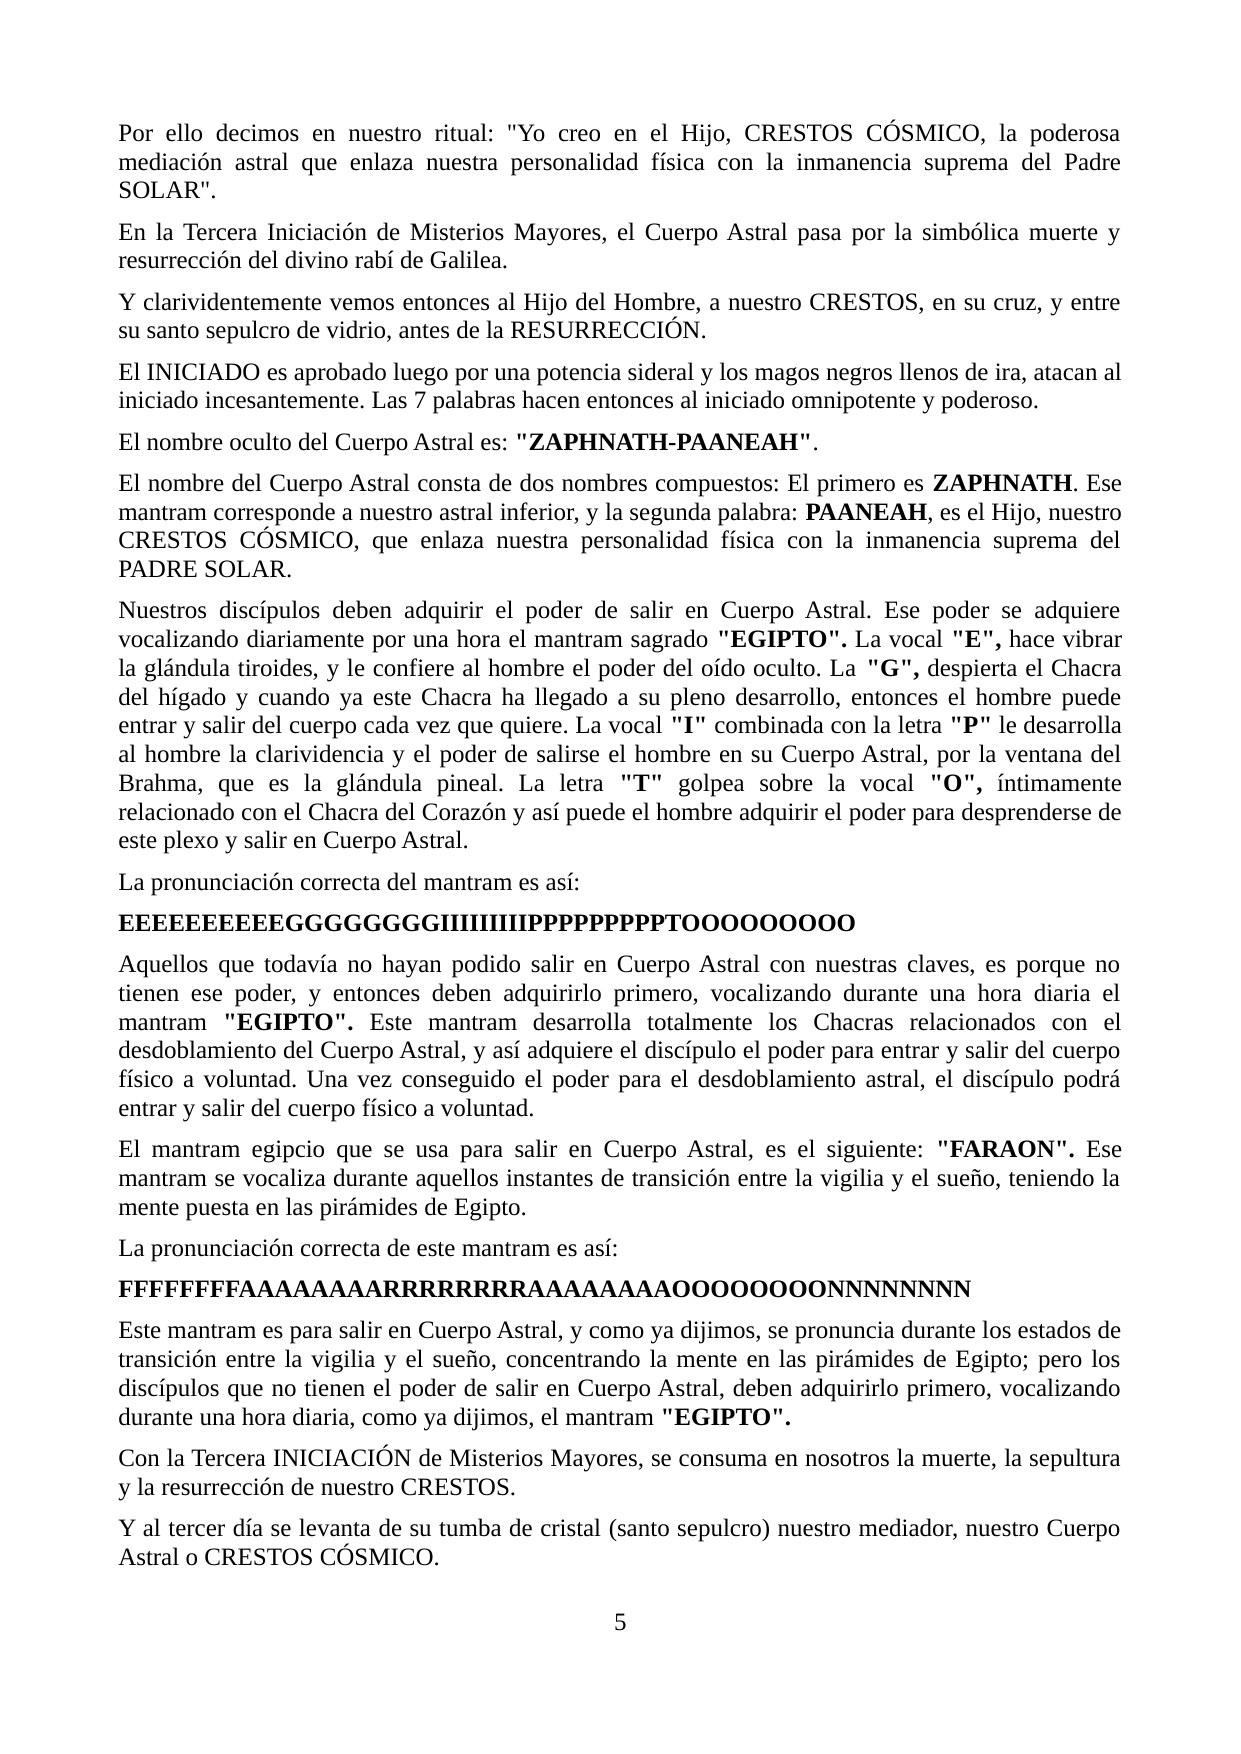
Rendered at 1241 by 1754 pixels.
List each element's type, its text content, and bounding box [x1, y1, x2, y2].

text Este mantram es para salir en Cuerpo Astral, y como ya dijimos, se pronuncia durante los estados de transición entre la vigilia y el sueño, concentrando la mente en las pirámides de Egipto; pero los discípulos que no tienen el poder de salir en Cuerpo Astral, deben adquirirlo primero, vocalizando durante una hora diaria, como ya dijimos, el mantram "EGIPTO". [118, 1316, 1122, 1431]
text EEEEEEEEEEGGGGGGGGIIIIIIIIIPPPPPPPPPTOOOOOOOOO [118, 908, 1122, 937]
text El INICIADO es aprobado luego por una potencia sideral y los magos negros llenos de ira, atacan al iniciado incesantemente. Las 7 palabras hacen entonces al iniciado omnipotente y poderoso. [118, 357, 1122, 414]
text El mantram egipcio que se usa para salir en Cuerpo Astral, es el siguiente: "FARAON". Ese mantram se vocaliza durante aquellos instantes de transición entre la vigilia y el sueño, teniendo la mente puesta en las pirámides de Egipto. [118, 1134, 1122, 1221]
text El nombre del Cuerpo Astral consta de dos nombres compuestos: El primero es ZAPHNATH. Ese mantram corresponde a nuestro astral inferior, y la segunda palabra: PAANEAH, es el Hijo, nuestro CRESTOS CÓSMICO, que enlaza nuestra personalidad física con la inmanencia suprema del PADRE SOLAR. [118, 468, 1122, 583]
text Nuestros discípulos deben adquirir el poder de salir en Cuerpo Astral. Ese poder se adquiere vocalizando diariamente por una hora el mantram sagrado "EGIPTO". La vocal "E", hace vibrar la glándula tiroides, y le confiere al hombre el poder del oído oculto. La "G", despierta el Chacra del hígado y cuando ya este Chacra ha llegado a su pleno desarrollo, entonces el hombre puede entrar y salir del cuerpo cada vez que quiere. La vocal "I" combinada con la letra "P" le desarrolla al hombre la clarividencia y el poder de salirse el hombre en su Cuerpo Astral, por la ventana del Brahma, que es la glándula pineal. La letra "T" golpea sobre la vocal "O", íntimamente relacionado con el Chacra del Corazón y así puede el hombre adquirir el poder para desprenderse de este plexo y salir en Cuerpo Astral. [118, 596, 1122, 854]
text Por ello decimos en nuestro ritual: "Yo creo en el Hijo, CRESTOS CÓSMICO, la poderosa mediación astral que enlaza nuestra personalidad física con la inmanencia suprema del Padre SOLAR". [118, 118, 1122, 204]
text FFFFFFFFAAAAAAAARRRRRRRRAAAAAAAAOOOOOOOONNNNNNNN [118, 1274, 1122, 1303]
text Y clarividentemente vemos entonces al Hijo del Hombre, a nuestro CRESTOS, en su cruz, y entre su santo sepulcro de vidrio, antes de la RESURRECCIÓN. [118, 287, 1122, 344]
text Y al tercer día se levanta de su tumba de cristal (santo sepulcro) nuestro mediador, nuestro Cuerpo Astral o CRESTOS CÓSMICO. [118, 1513, 1122, 1571]
text En la Tercera Iniciación de Misterios Mayores, el Cuerpo Astral pasa por la simbólica muerte y resurrección del divino rabí de Galilea. [118, 217, 1122, 274]
text El nombre oculto del Cuerpo Astral es: "ZAPHNATH-PAANEAH". [118, 427, 1122, 456]
text La pronunciación correcta de este mantram es así: [118, 1233, 1122, 1262]
text Aquellos que todavía no hayan podido salir en Cuerpo Astral con nuestras claves, es porque no tienen ese poder, y entonces deben adquirirlo primero, vocalizando durante una hora diaria el mantram "EGIPTO". Este mantram desarrolla totalmente los Chacras relacionados con el desdoblamiento del Cuerpo Astral, y así adquiere el discípulo el poder para entrar y salir del cuerpo físico a voluntad. Una vez conseguido el poder para el desdoblamiento astral, el discípulo podrá entrar y salir del cuerpo físico a voluntad. [118, 949, 1122, 1122]
text La pronunciación correcta del mantram es así: [118, 867, 1122, 896]
text Con la Tercera INICIACIÓN de Misterios Mayores, se consuma en nosotros la muerte, la sepultura y la resurrección de nuestro CRESTOS. [118, 1443, 1122, 1501]
